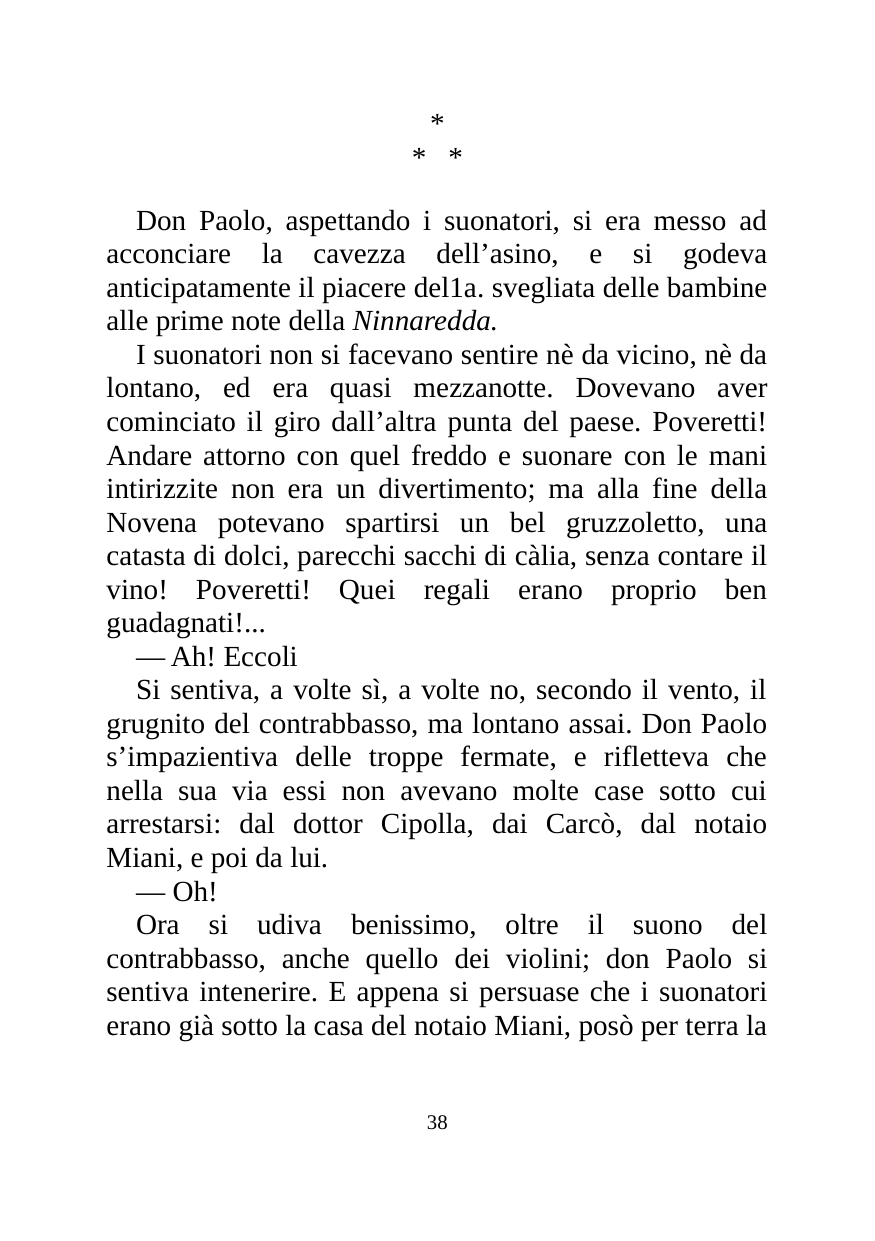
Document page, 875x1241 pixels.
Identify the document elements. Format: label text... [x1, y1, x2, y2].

text Ora si udiva benissimo, oltre il suono del contrabbasso, anche quello dei violini; don Paolo si sentiva intenerire. E appena si persuase che i suonatori erano già sotto la casa del notaio Miani, posò per terra la [106, 907, 768, 1041]
text Don Paolo, aspettando i suonatori, si era messo ad acconciare la cavezza dell’asino, e si godeva anticipatamente il piacere del1a. svegliata delle bambine alle prime note della Ninnaredda. [106, 203, 768, 337]
text I suonatori non si facevano sentire nè da vicino, nè da lontano, ed era quasi mezzanotte. Dovevano aver cominciato il giro dall’altra punta del paese. Poveretti! Andare attorno con quel freddo e suonare con le mani intirizzite non era un divertimento; ma alla fine della Novena potevano spartirsi un bel gruzzoletto, una catasta di dolci, parecchi sacchi di càlia, senza contare il vino! Poveretti! Quei regali erano proprio ben guadagnati!... [106, 337, 768, 639]
text — Oh! [106, 874, 768, 907]
text — Ah! Eccoli [106, 639, 768, 672]
text Si sentiva, a volte sì, a volte no, secondo il vento, il grugnito del contrabbasso, ma lontano assai. Don Paolo s’impazientiva delle troppe fermate, e rifletteva che nella sua via essi non avevano molte case sotto cui arrestarsi: dal dottor Cipolla, dai Carcò, dal notaio Miani, e poi da lui. [106, 672, 768, 874]
text * * * [106, 106, 768, 173]
